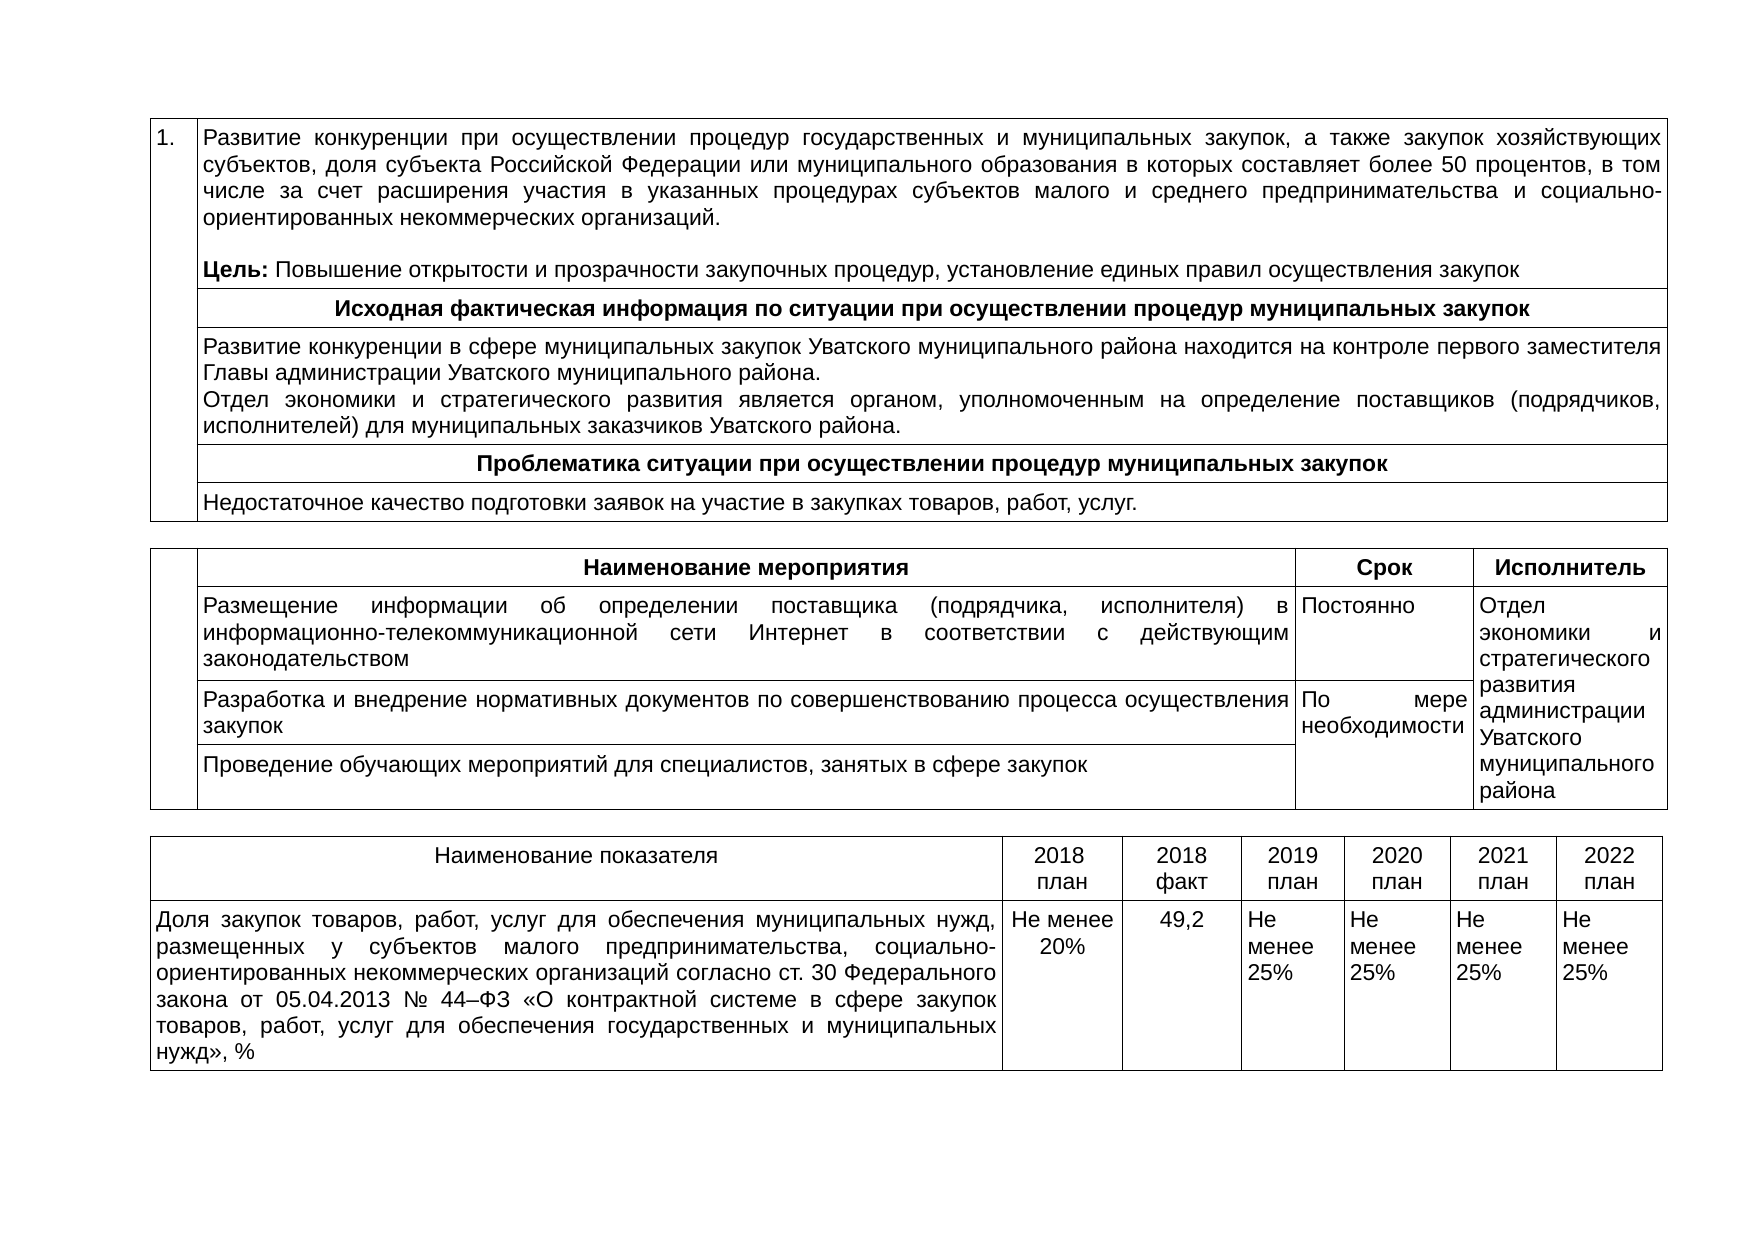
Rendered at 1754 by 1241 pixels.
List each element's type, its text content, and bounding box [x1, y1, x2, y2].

table_header [151, 549, 197, 809]
table_header 2018 план [1003, 837, 1122, 900]
table_header 2018 факт [1123, 837, 1241, 900]
table_header 2019 план [1242, 837, 1344, 900]
table_cell Постоянно [1296, 587, 1473, 679]
table_cell 1. [151, 119, 197, 521]
table_header 2021 план [1451, 837, 1556, 900]
table_cell Разработка и внедрение нормативных документов по совершенствованию процесса осуществления закупок [198, 681, 1295, 744]
table_cell Не менее 25% [1557, 901, 1662, 1070]
table_cell Доля закупок товаров, работ, услуг для обеспечения муниципальных нужд, размещенных у субъектов малого предпринимательства, социально-ориентированных некоммерческих организаций согласно ст. 30 Федерального закона от 05.04.2013 № 44–ФЗ «О контрактной системе в сфере закупок товаров, работ, услуг для обеспечения государственных и муниципальных нужд», % [151, 901, 1002, 1070]
table_cell Исходная фактическая информация по ситуации при осуществлении процедур муниципальных закупок [198, 289, 1667, 327]
table_cell Проведение обучающих мероприятий для специалистов, занятых в сфере закупок [198, 745, 1295, 809]
table_cell Не менее 25% [1242, 901, 1344, 1070]
table_cell Недостаточное качество подготовки заявок на участие в закупках товаров, работ, услуг. [198, 483, 1667, 521]
table_cell Отдел экономики и стратегического развития администрации Уватского муниципального района [1474, 587, 1667, 809]
table_cell Проблематика ситуации при осуществлении процедур муниципальных закупок [198, 445, 1667, 482]
table_cell Не менее 25% [1451, 901, 1556, 1070]
table_cell Развитие конкуренции при осуществлении процедур государственных и муниципальных закупок, а также закупок хозяйствующих субъектов, доля субъекта Российской Федерации или муниципального образования в которых составляет более 50 процентов, в том числе за счет расширения участия в указанных процедурах субъектов малого и среднего предпринимательства и социально-ориентированных некоммерческих организаций. Цель: Повышение открытости и прозрачности закупочных процедур, установление единых правил осуществления закупок [198, 119, 1667, 288]
table_cell Размещение информации об определении поставщика (подрядчика, исполнителя) в информационно-телекоммуникационной сети Интернет в соответствии с действующим законодательством [198, 587, 1295, 679]
table_cell Не менее 20% [1003, 901, 1122, 1070]
table_header 2022 план [1557, 837, 1662, 900]
table_cell 49,2 [1123, 901, 1241, 1070]
table_header Исполнитель [1474, 549, 1667, 586]
table_header Наименование мероприятия [198, 549, 1295, 586]
table_header Срок [1296, 549, 1473, 586]
table_header Наименование показателя [151, 837, 1002, 900]
table_header 2020 план [1345, 837, 1450, 900]
table_cell Не менее 25% [1345, 901, 1450, 1070]
table_cell Развитие конкуренции в сфере муниципальных закупок Уватского муниципального района находится на контроле первого заместителя Главы администрации Уватского муниципального района. Отдел экономики и стратегического развития является органом, уполномоченным на определение поставщиков (подрядчиков, исполнителей) для муниципальных заказчиков Уватского района. [198, 328, 1667, 444]
table_cell По мере необходимости [1296, 681, 1473, 809]
